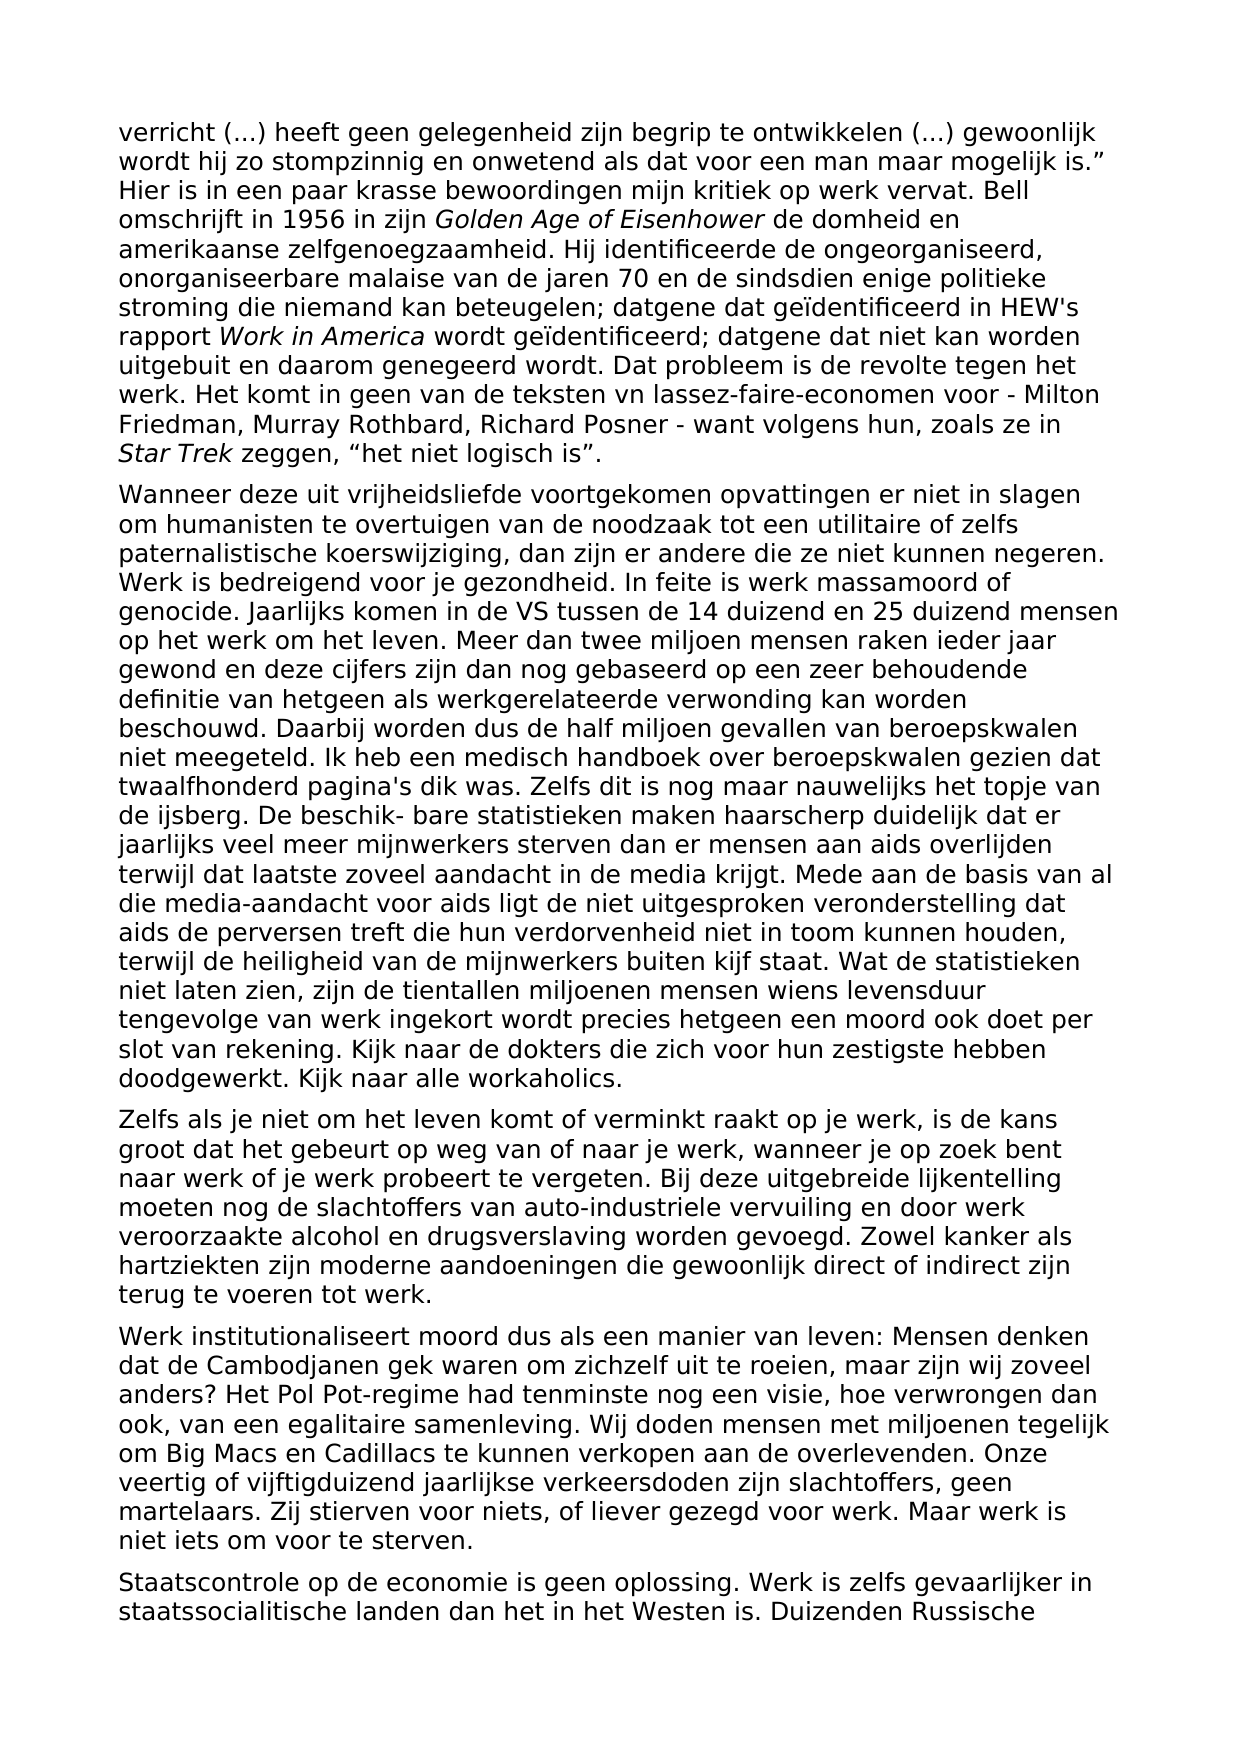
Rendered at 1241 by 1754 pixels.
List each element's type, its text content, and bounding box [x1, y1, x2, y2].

text Werk institutionaliseert moord dus als een manier van leven: Mensen denken dat de Cambodjanen gek waren om zichzelf uit te roeien, maar zijn wij zoveel anders? Het Pol Pot-regime had tenminste nog een visie, hoe verwrongen dan ook, van een egalitaire samenleving. Wij doden mensen met miljoenen tegelijk om Big Macs en Cadillacs te kunnen verkopen aan de overlevenden. Onze veertig of vijftigduizend jaarlijkse verkeersdoden zijn slachtoffers, geen martelaars. Zij stierven voor niets, of liever gezegd voor werk. Maar werk is niet iets om voor te sterven. [118, 1322, 1122, 1556]
text Wanneer deze uit vrijheidsliefde voortgekomen opvattingen er niet in slagen om humanisten te overtuigen van de noodzaak tot een utilitaire of zelfs paternalistische koerswijziging, dan zijn er andere die ze niet kunnen negeren. Werk is bedreigend voor je gezondheid. In feite is werk massamoord of genocide. Jaarlijks komen in de VS tussen de 14 duizend en 25 duizend mensen op het werk om het leven. Meer dan twee miljoen mensen raken ieder jaar gewond en deze cijfers zijn dan nog gebaseerd op een zeer behoudende definitie van hetgeen als werkgerelateerde verwonding kan worden beschouwd. Daarbij worden dus de half miljoen gevallen van beroepskwalen niet meegeteld. Ik heb een medisch handboek over beroepskwalen gezien dat twaalfhonderd pagina's dik was. Zelfs dit is nog maar nauwelijks het topje van de ijsberg. De beschik- bare statistieken maken haarscherp duidelijk dat er jaarlijks veel meer mijnwerkers sterven dan er mensen aan aids overlijden terwijl dat laatste zoveel aandacht in de media krijgt. Mede aan de basis van al die media-aandacht voor aids ligt de niet uitgesproken veronderstelling dat aids de perversen treft die hun verdorvenheid niet in toom kunnen houden, terwijl de heiligheid van de mijnwerkers buiten kijf staat. Wat de statistieken niet laten zien, zijn de tientallen miljoenen mensen wiens levensduur tengevolge van werk ingekort wordt precies hetgeen een moord ook doet per slot van rekening. Kijk naar de dokters die zich voor hun zestigste hebben doodgewerkt. Kijk naar alle workaholics. [118, 481, 1122, 1093]
text Zelfs als je niet om het leven komt of verminkt raakt op je werk, is de kans groot dat het gebeurt op weg van of naar je werk, wanneer je op zoek bent naar werk of je werk probeert te vergeten. Bij deze uitgebreide lijkentelling moeten nog de slachtoffers van auto-industriele vervuiling en door werk veroorzaakte alcohol en drugsverslaving worden gevoegd. Zowel kanker als hartziekten zijn moderne aandoeningen die gewoonlijk direct of indirect zijn terug te voeren tot werk. [118, 1106, 1122, 1310]
text Staatscontrole op de economie is geen oplossing. Werk is zelfs gevaarlijker in staatssocialitische landen dan het in het Westen is. Duizenden Russische [118, 1568, 1122, 1626]
text verricht (...) heeft geen gelegenheid zijn begrip te ontwikkelen (...) gewoonlijk wordt hij zo stompzinnig en onwetend als dat voor een man maar mogelijk is.” Hier is in een paar krasse bewoordingen mijn kritiek op werk vervat. Bell omschrijft in 1956 in zijn Golden Age of Eisenhower de domheid en amerikaanse zelfgenoegzaamheid. Hij identificeerde de ongeorganiseerd, onorganiseerbare malaise van de jaren 70 en de sindsdien enige politieke stroming die niemand kan beteugelen; datgene dat geïdentificeerd in HEW's rapport Work in America wordt geïdentificeerd; datgene dat niet kan worden uitgebuit en daarom genegeerd wordt. Dat probleem is de revolte tegen het werk. Het komt in geen van de teksten vn lassez-faire-economen voor - Milton Friedman, Murray Rothbard, Richard Posner - want volgens hun, zoals ze in Star Trek zeggen, “het niet logisch is”. [118, 118, 1122, 468]
